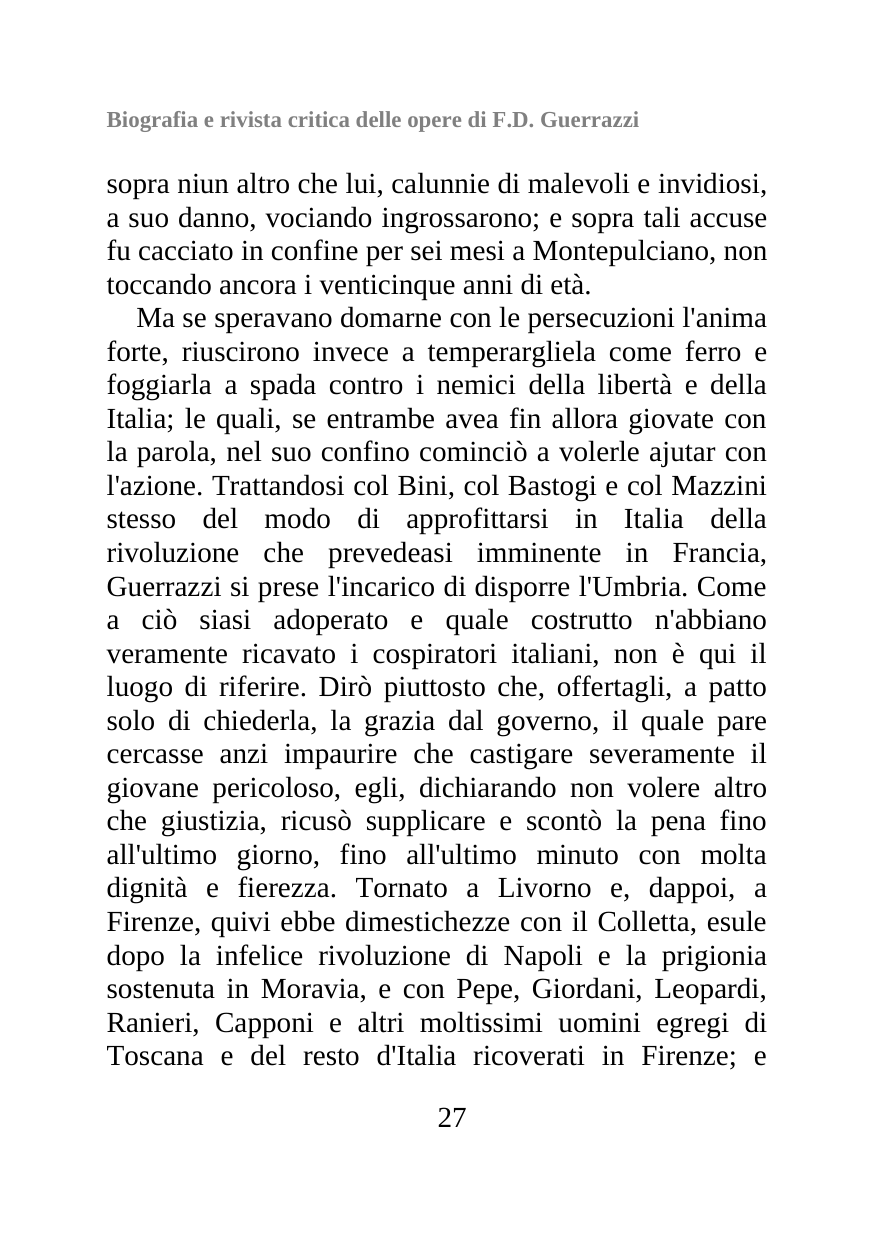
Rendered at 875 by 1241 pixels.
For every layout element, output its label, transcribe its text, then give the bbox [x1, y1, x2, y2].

text sopra niun altro che lui, calunnie di malevoli e invidiosi, a suo danno, vociando ingrossarono; e sopra tali accuse fu cacciato in confine per sei mesi a Montepulciano, non toccando ancora i venticinque anni di età. [106, 166, 768, 300]
text Ma se speravano domarne con le persecuzioni l'anima forte, riuscirono invece a temperargliela come ferro e foggiarla a spada contro i nemici della libertà e della Italia; le quali, se entrambe avea fin allora giovate con la parola, nel suo confino cominciò a volerle ajutar con l'azione. Trattandosi col Bini, col Bastogi e col Mazzini stesso del modo di approfittarsi in Italia della rivoluzione che prevedeasi imminente in Francia, Guerrazzi si prese l'incarico di disporre l'Umbria. Come a ciò siasi adoperato e quale costrutto n'abbiano veramente ricavato i cospiratori italiani, non è qui il luogo di riferire. Dirò piuttosto che, offertagli, a patto solo di chiederla, la grazia dal governo, il quale pare cercasse anzi impaurire che castigare severamente il giovane pericoloso, egli, dichiarando non volere altro che giustizia, ricusò supplicare e scontò la pena fino all'ultimo giorno, fino all'ultimo minuto con molta dignità e fierezza. Tornato a Livorno e, dappoi, a Firenze, quivi ebbe dimestichezze con il Colletta, esule dopo la infelice rivoluzione di Napoli e la prigionia sostenuta in Moravia, e con Pepe, Giordani, Leopardi, Ranieri, Capponi e altri moltissimi uomini egregi di Toscana e del resto d'Italia ricoverati in Firenze; e [106, 300, 768, 1072]
